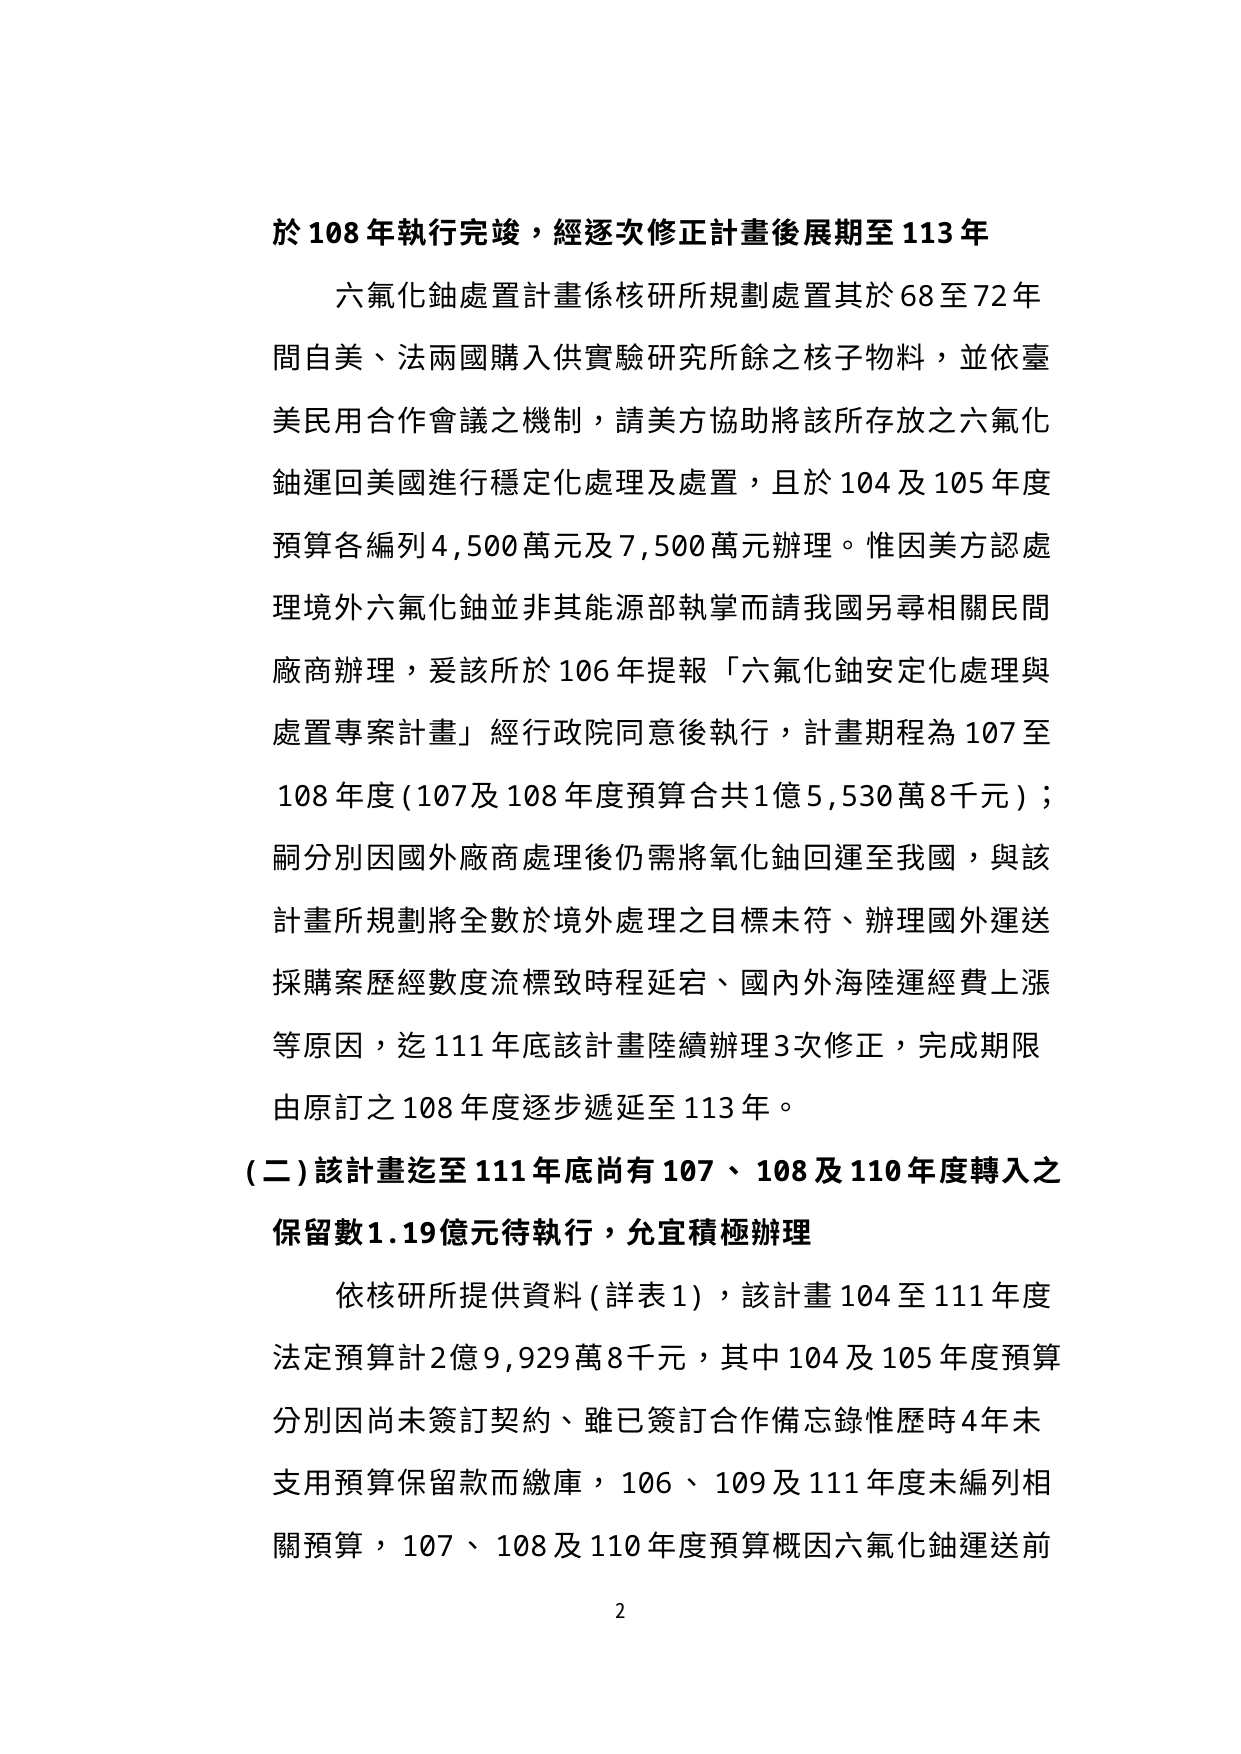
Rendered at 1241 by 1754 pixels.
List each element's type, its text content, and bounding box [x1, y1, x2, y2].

text (二)該計畫迄至111年底尚有107、108及110年度轉入之保留數1.19億元待執行，允宜積極辦理 [236, 1127, 1063, 1252]
text 依核研所提供資料(詳表1)，該計畫104至111年度法定預算計2億9,929萬8千元，其中104及105年度預算分別因尚未簽訂契約、雖已簽訂合作備忘錄惟歷時4年未支用預算保留款而繳庫，106、109及111年度未編列相關預算，107、108及110年度預算概因六氟化鈾運送前 [266, 1252, 1063, 1564]
text 六氟化鈾處置計畫係核研所規劃處置其於68至72年間自美、法兩國購入供實驗研究所餘之核子物料，並依臺美民用合作會議之機制，請美方協助將該所存放之六氟化鈾運回美國進行穩定化處理及處置，且於104及105年度預算各編列4,500萬元及7,500萬元辦理。惟因美方認處理境外六氟化鈾並非其能源部執掌而請我國另尋相關民間廠商辦理，爰該所於106年提報「六氟化鈾安定化處理與處置專案計畫」經行政院同意後執行，計畫期程為107至108年度(107及108年度預算合共1億5,530萬8千元)；嗣分別因國外廠商處理後仍需將氧化鈾回運至我國，與該計畫所規劃將全數於境外處理之目標未符、辦理國外運送採購案歷經數度流標致時程延宕、國內外海陸運經費上漲等原因，迄111年底該計畫陸續辦理3次修正，完成期限由原訂之108年度逐步遞延至113年。 [266, 252, 1063, 1127]
text 於108年執行完竣，經逐次修正計畫後展期至113年 [236, 189, 1063, 252]
